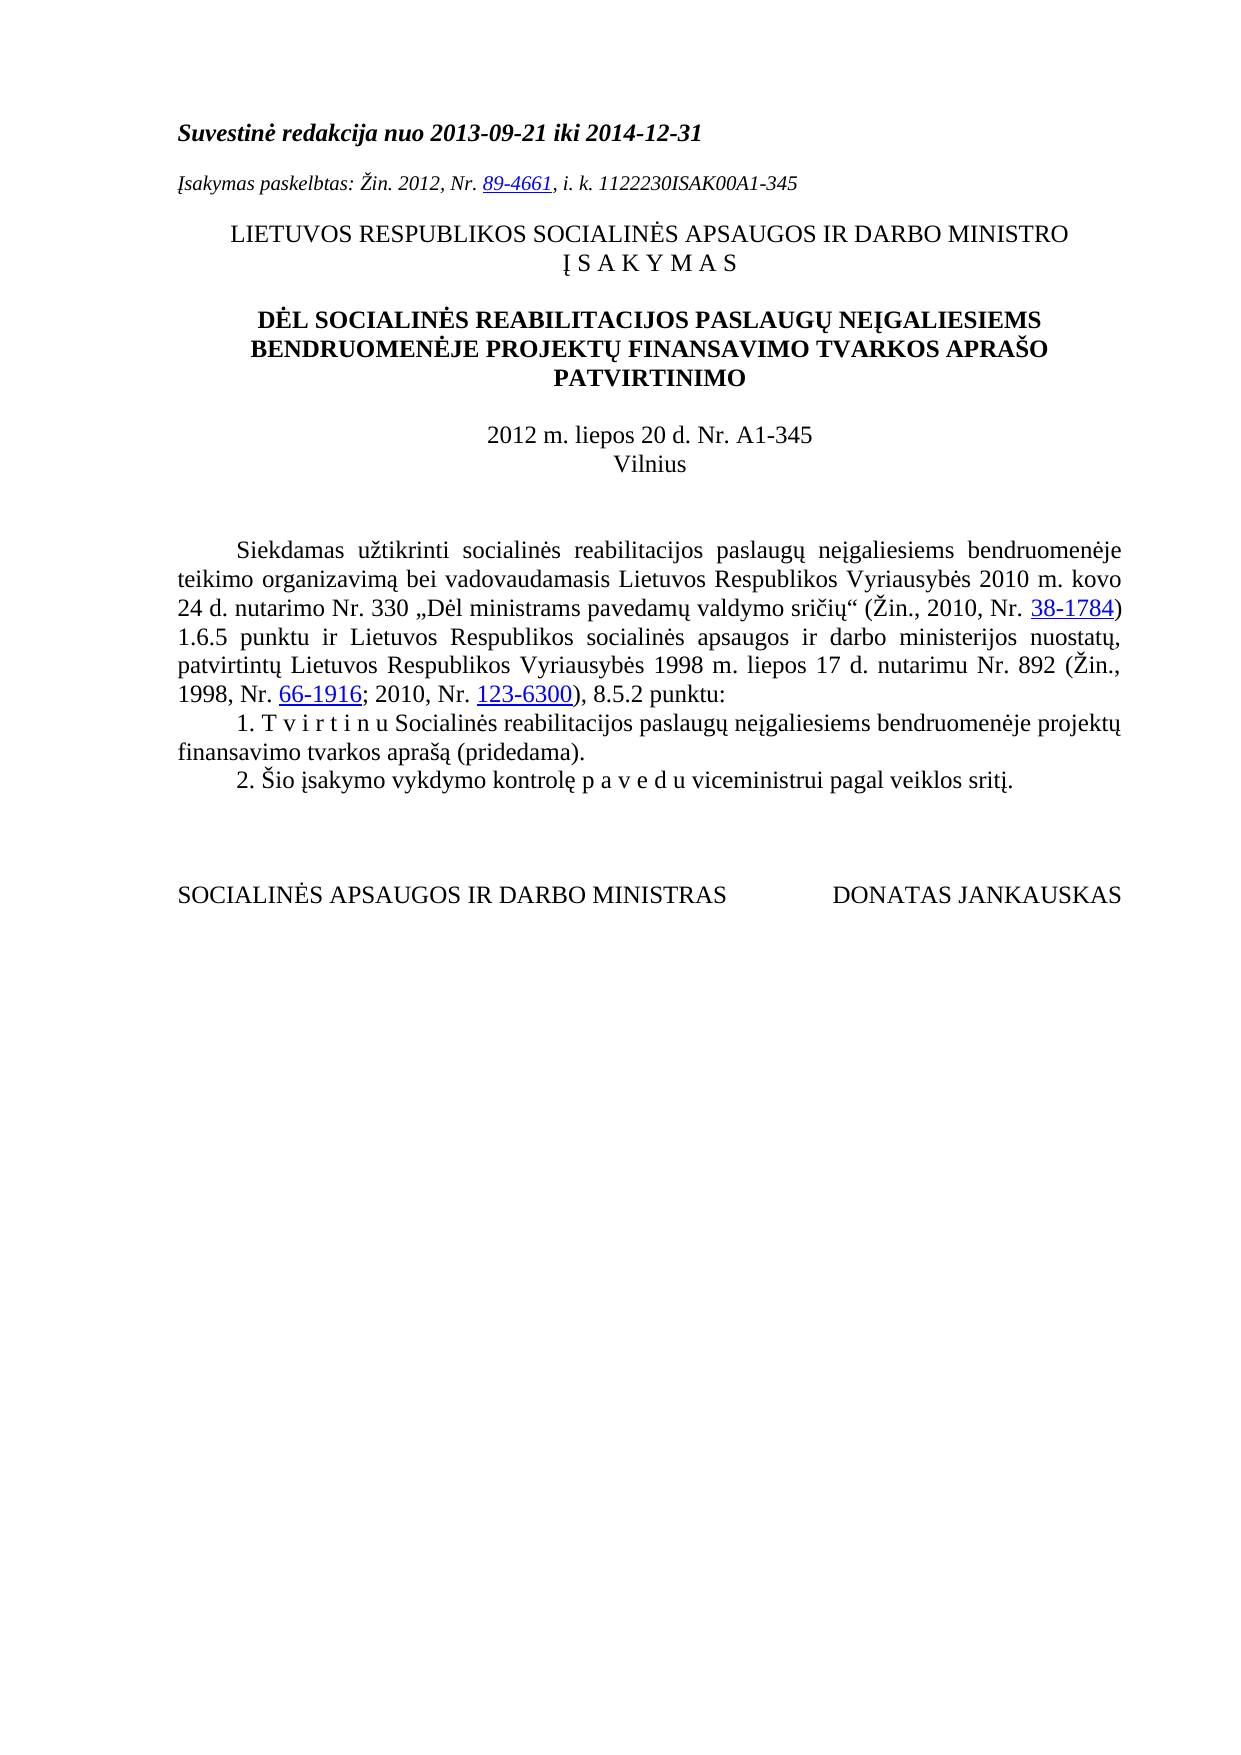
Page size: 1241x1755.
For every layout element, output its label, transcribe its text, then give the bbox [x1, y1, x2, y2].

text 1. T v i r t i n u Socialinės reabilitacijos paslaugų neįgaliesiems bendruomenėje projektų finansavimo tvarkos aprašą (pridedama). [177, 708, 1122, 765]
text Įsakymas paskelbtas: Žin. 2012, Nr. 89-4661, i. k. 1122230ISAK00A1-345 [177, 171, 1122, 195]
text DĖL socialinės reabilitacijos paslaugų NEĮGALIesiems bendruomenėje projektų finansavimo tvarkos aprašo PATVIrTINIMO [177, 305, 1122, 392]
text Į S A K Y M A S [177, 248, 1122, 277]
text Socialinės apsaugos ir darbo ministras Donatas Jankauskas [177, 880, 1122, 909]
text Suvestinė redakcija nuo 2013-09-21 iki 2014-12-31 [177, 118, 1122, 147]
text 2. Šio įsakymo vykdymo kontrolę p a v e d u viceministrui pagal veiklos sritį. [177, 765, 1122, 794]
text Siekdamas užtikrinti socialinės reabilitacijos paslaugų neįgaliesiems bendruomenėje teikimo organizavimą bei vadovaudamasis Lietuvos Respublikos Vyriausybės 2010 m. kovo 24 d. nutarimo Nr. 330 „Dėl ministrams pavedamų valdymo sričių“ (Žin., 2010, Nr. 38-1784) 1.6.5 punktu ir Lietuvos Respublikos socialinės apsaugos ir darbo ministerijos nuostatų, patvirtintų Lietuvos Respublikos Vyriausybės 1998 m. liepos 17 d. nutarimu Nr. 892 (Žin., 1998, Nr. 66-1916; 2010, Nr. 123-6300), 8.5.2 punktu: [177, 535, 1122, 708]
text Vilnius [177, 449, 1122, 478]
text 2012 m. liepos 20 d. Nr. A1-345 [177, 420, 1122, 449]
text LIETUVOS RESPUBLIKOS SOCIALINĖS APSAUGOS IR DARBO MINISTRO [177, 219, 1122, 248]
